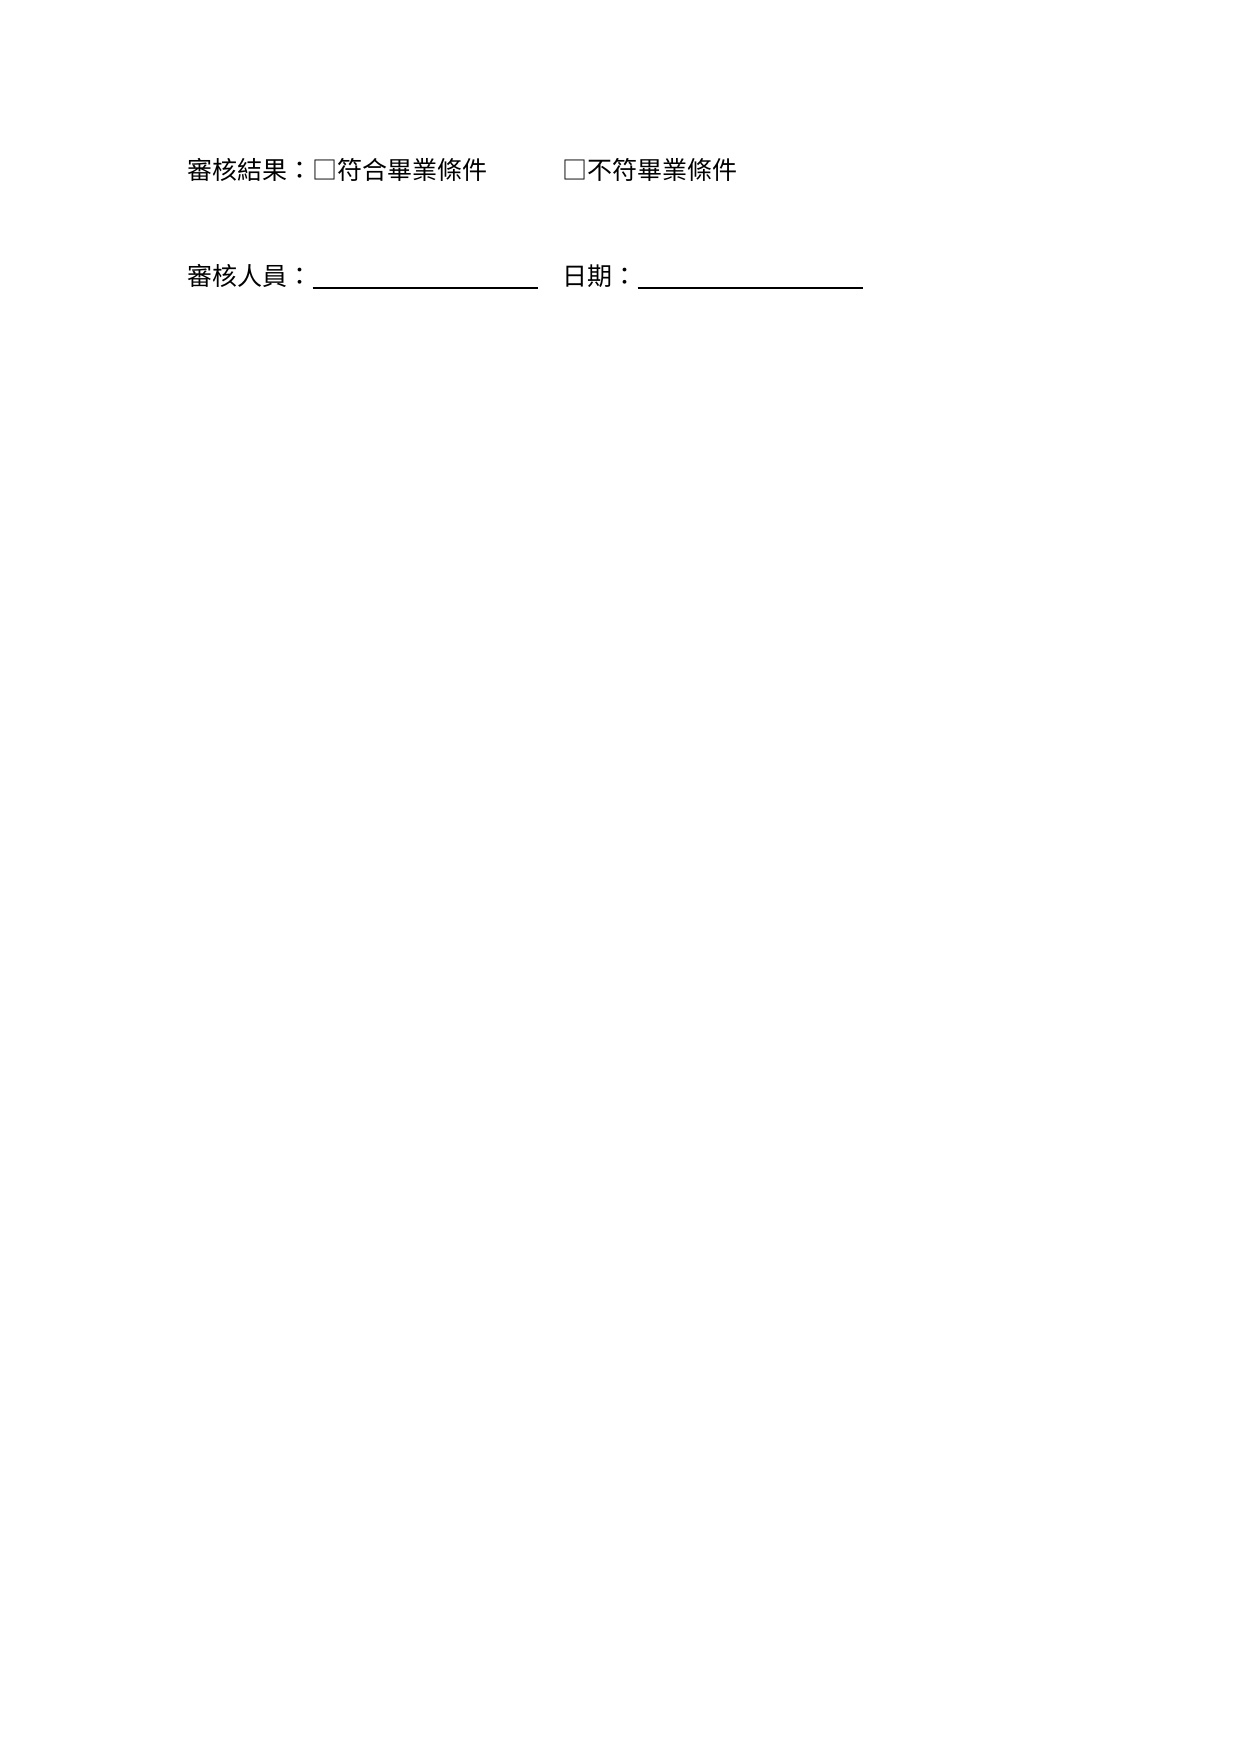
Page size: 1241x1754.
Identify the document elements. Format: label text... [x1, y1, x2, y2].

text 審核結果：□符合畢業條件 □不符畢業條件 [187, 127, 1053, 189]
text 審核人員： 日期： [187, 233, 953, 295]
